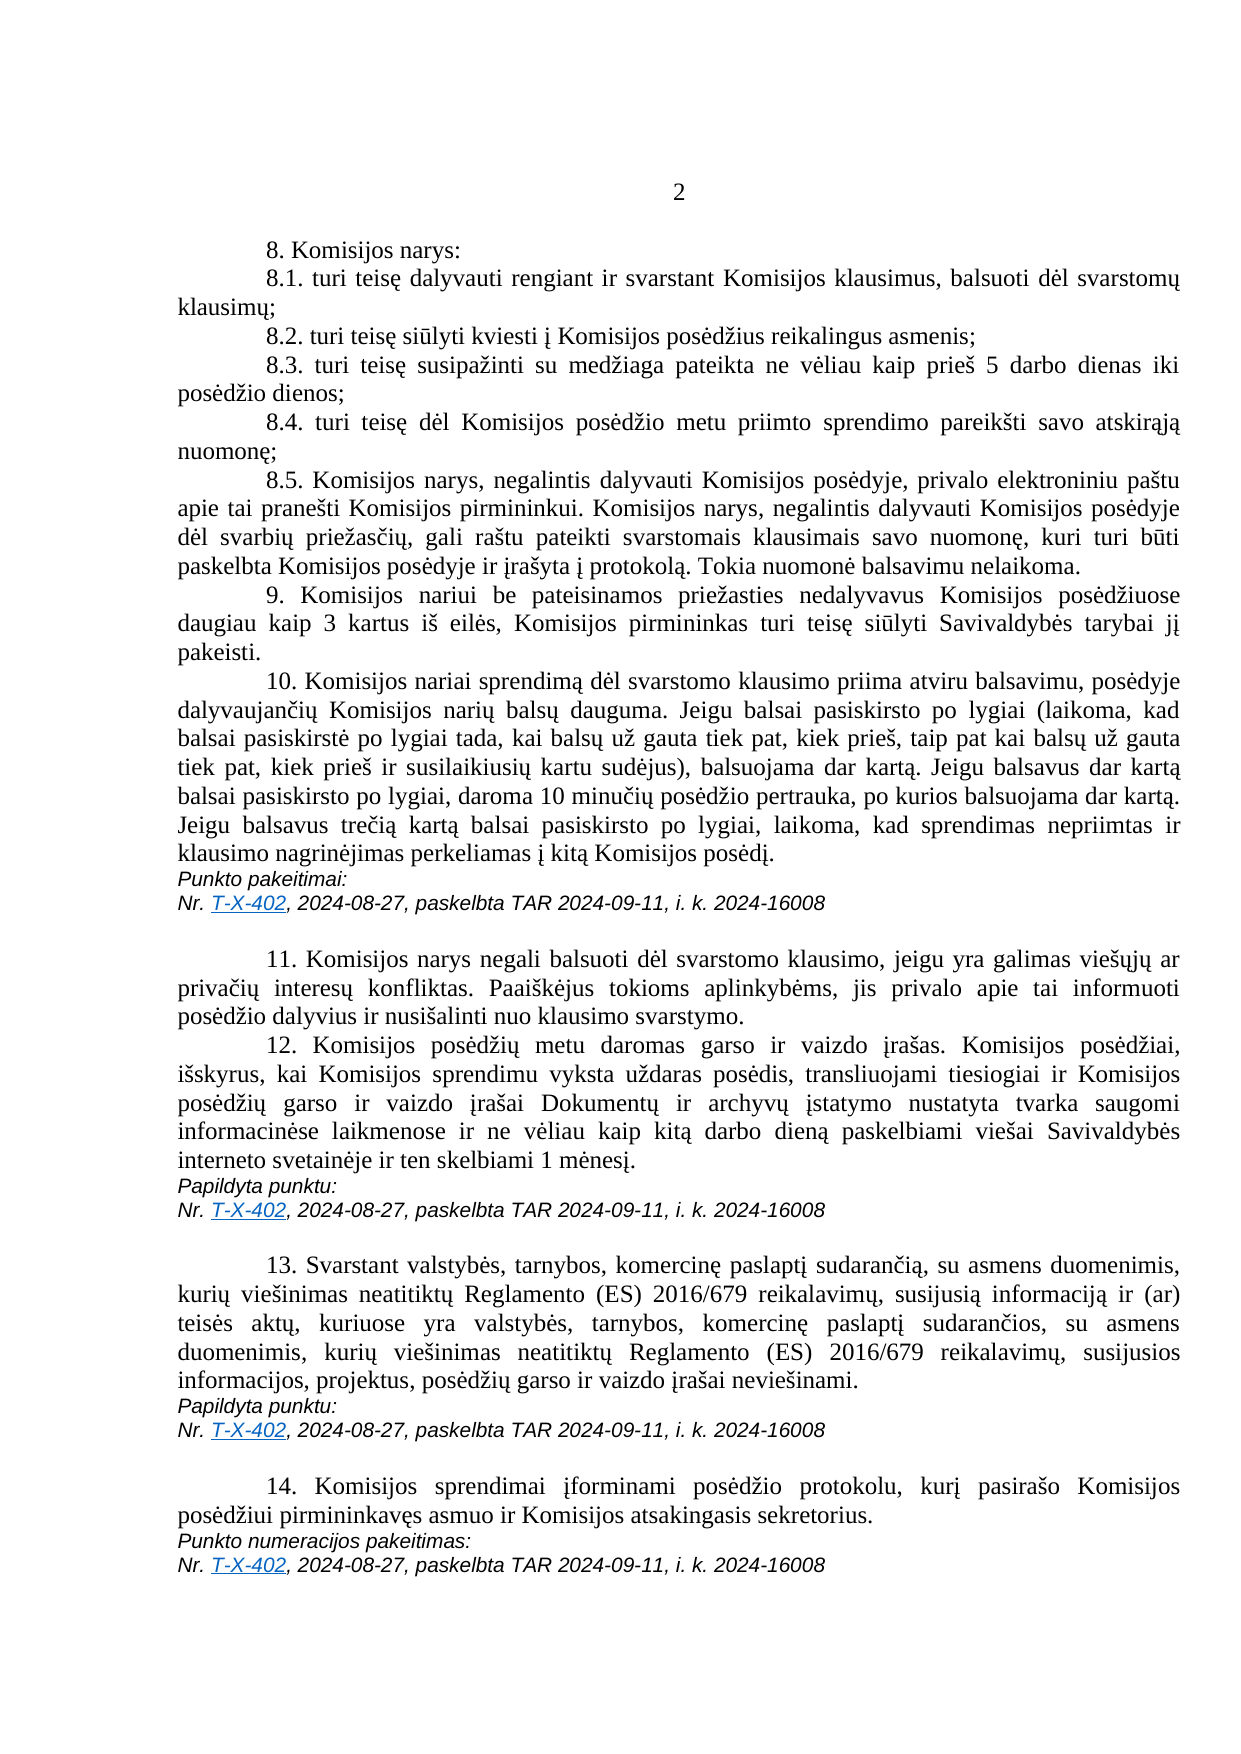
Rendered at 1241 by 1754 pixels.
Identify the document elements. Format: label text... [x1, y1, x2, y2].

text 8.2. turi teisę siūlyti kviesti į Komisijos posėdžius reikalingus asmenis; [177, 321, 1181, 350]
text Nr. T-X-402, 2024-08-27, paskelbta TAR 2024-09-11, i. k. 2024-16008 [177, 1552, 1181, 1576]
text 8.1. turi teisę dalyvauti rengiant ir svarstant Komisijos klausimus, balsuoti dėl svarstomų klausimų; [177, 263, 1181, 321]
text 13. Svarstant valstybės, tarnybos, komercinę paslaptį sudarančią, su asmens duomenimis, kurių viešinimas neatitiktų Reglamento (ES) 2016/679 reikalavimų, susijusią informaciją ir (ar) teisės aktų, kuriuose yra valstybės, tarnybos, komercinę paslaptį sudarančios, su asmens duomenimis, kurių viešinimas neatitiktų Reglamento (ES) 2016/679 reikalavimų, susijusios informacijos, projektus, posėdžių garso ir vaizdo įrašai neviešinami. [177, 1251, 1181, 1394]
text 10. Komisijos nariai sprendimą dėl svarstomo klausimo priima atviru balsavimu, posėdyje dalyvaujančių Komisijos narių balsų dauguma. Jeigu balsai pasiskirsto po lygiai (laikoma, kad balsai pasiskirstė po lygiai tada, kai balsų už gauta tiek pat, kiek prieš, taip pat kai balsų už gauta tiek pat, kiek prieš ir susilaikiusių kartu sudėjus), balsuojama dar kartą. Jeigu balsavus dar kartą balsai pasiskirsto po lygiai, daroma 10 minučių posėdžio pertrauka, po kurios balsuojama dar kartą. Jeigu balsavus trečią kartą balsai pasiskirsto po lygiai, laikoma, kad sprendimas nepriimtas ir klausimo nagrinėjimas perkeliamas į kitą Komisijos posėdį. [177, 666, 1181, 867]
text Punkto numeracijos pakeitimas: [177, 1528, 1181, 1552]
text 8.5. Komisijos narys, negalintis dalyvauti Komisijos posėdyje, privalo elektroniniu paštu apie tai pranešti Komisijos pirmininkui. Komisijos narys, negalintis dalyvauti Komisijos posėdyje dėl svarbių priežasčių, gali raštu pateikti svarstomais klausimais savo nuomonę, kuri turi būti paskelbta Komisijos posėdyje ir įrašyta į protokolą. Tokia nuomonė balsavimu nelaikoma. [177, 465, 1181, 580]
text Punkto pakeitimai: [177, 867, 1181, 891]
text 8. Komisijos narys: [177, 235, 1181, 263]
text 14. Komisijos sprendimai įforminami posėdžio protokolu, kurį pasirašo Komisijos posėdžiui pirmininkavęs asmuo ir Komisijos atsakingasis sekretorius. [177, 1471, 1181, 1528]
text 9. Komisijos nariui be pateisinamos priežasties nedalyvavus Komisijos posėdžiuose daugiau kaip 3 kartus iš eilės, Komisijos pirmininkas turi teisę siūlyti Savivaldybės tarybai jį pakeisti. [177, 580, 1181, 666]
text Papildyta punktu: [177, 1394, 1181, 1418]
text Nr. T-X-402, 2024-08-27, paskelbta TAR 2024-09-11, i. k. 2024-16008 [177, 891, 1181, 915]
text 8.4. turi teisę dėl Komisijos posėdžio metu priimto sprendimo pareikšti savo atskirąją nuomonę; [177, 407, 1181, 465]
text 8.3. turi teisę susipažinti su medžiaga pateikta ne vėliau kaip prieš 5 darbo dienas iki posėdžio dienos; [177, 350, 1181, 407]
text Nr. T-X-402, 2024-08-27, paskelbta TAR 2024-09-11, i. k. 2024-16008 [177, 1418, 1181, 1442]
text 12. Komisijos posėdžių metu daromas garso ir vaizdo įrašas. Komisijos posėdžiai, išskyrus, kai Komisijos sprendimu vyksta uždaras posėdis, transliuojami tiesiogiai ir Komisijos posėdžių garso ir vaizdo įrašai Dokumentų ir archyvų įstatymo nustatyta tvarka saugomi informacinėse laikmenose ir ne vėliau kaip kitą darbo dieną paskelbiami viešai Savivaldybės interneto svetainėje ir ten skelbiami 1 mėnesį. [177, 1030, 1181, 1174]
text Papildyta punktu: [177, 1174, 1181, 1198]
text 11. Komisijos narys negali balsuoti dėl svarstomo klausimo, jeigu yra galimas viešųjų ar privačių interesų konfliktas. Paaiškėjus tokioms aplinkybėms, jis privalo apie tai informuoti posėdžio dalyvius ir nusišalinti nuo klausimo svarstymo. [177, 944, 1181, 1030]
text Nr. T-X-402, 2024-08-27, paskelbta TAR 2024-09-11, i. k. 2024-16008 [177, 1198, 1181, 1222]
